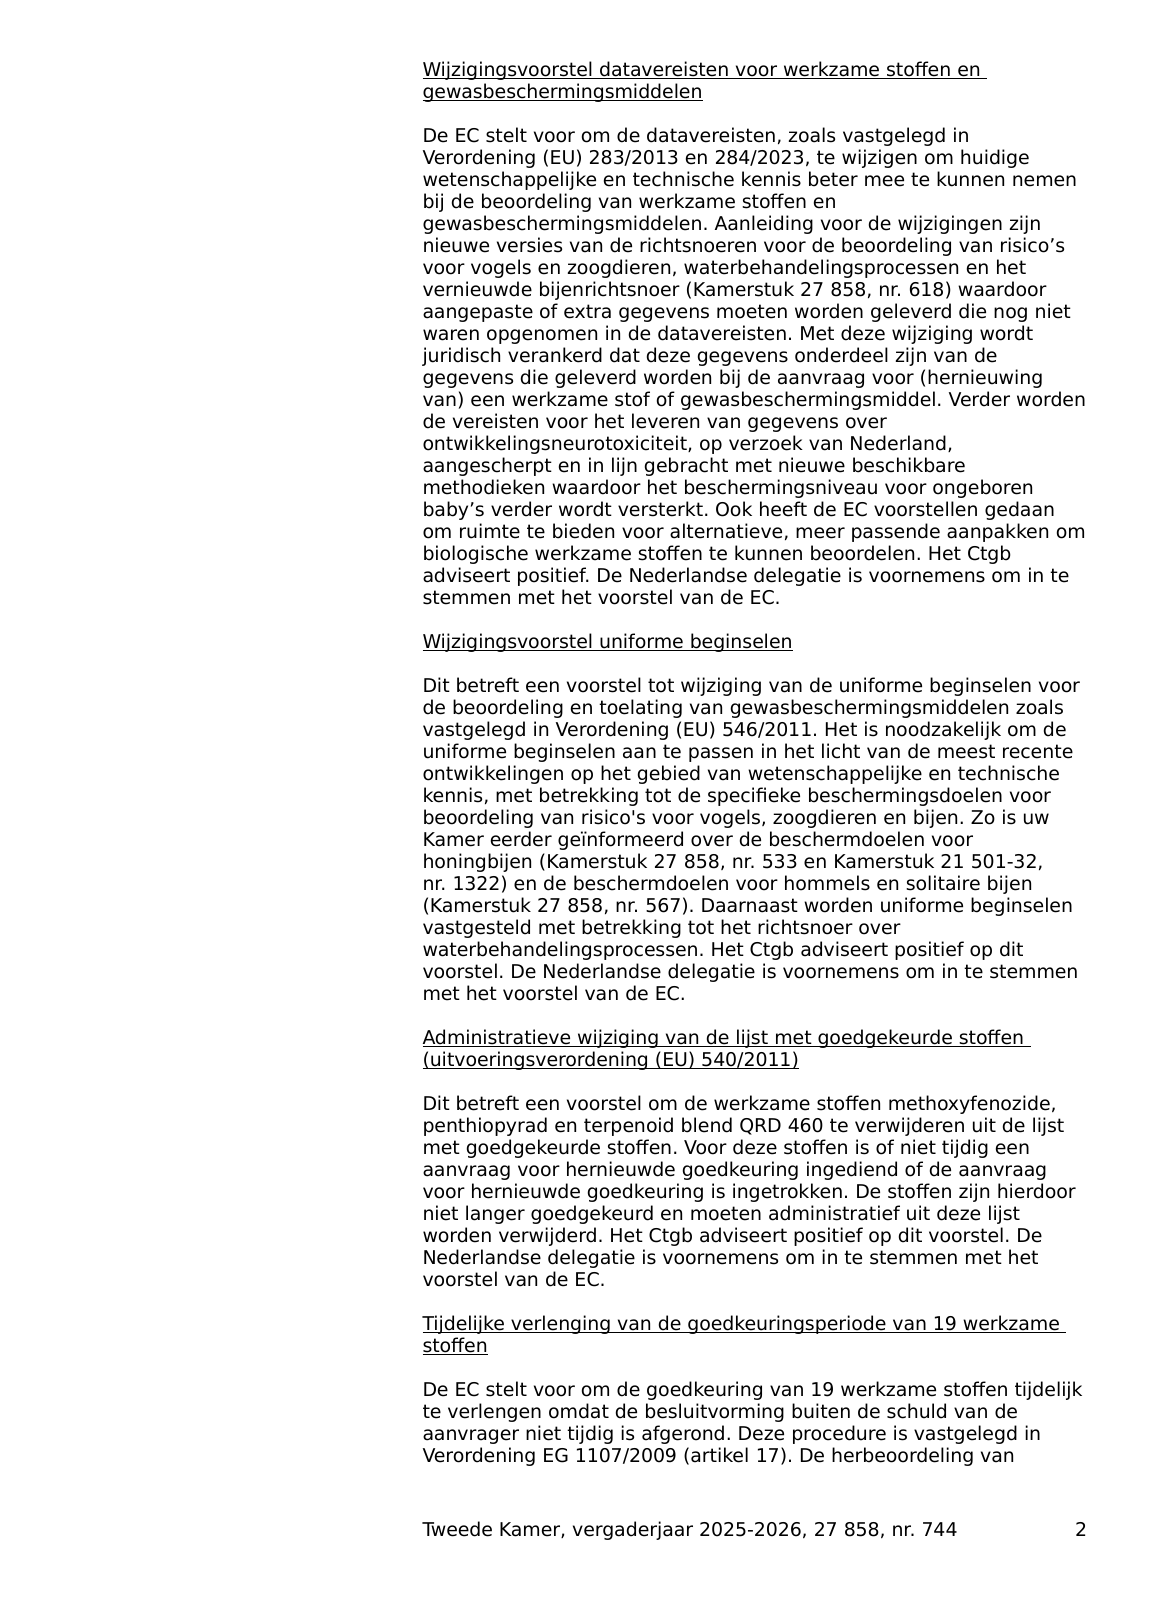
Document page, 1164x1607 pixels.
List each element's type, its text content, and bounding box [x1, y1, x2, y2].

text Dit betreft een voorstel tot wijziging van de uniforme beginselen voor de beoordeling en toelating van gewasbeschermingsmiddelen zoals vastgelegd in Verordening (EU) 546/2011. Het is noodzakelijk om de uniforme beginselen aan te passen in het licht van de meest recente ontwikkelingen op het gebied van wetenschappelijke en technische kennis, met betrekking tot de specifieke beschermingsdoelen voor beoordeling van risico's voor vogels, zoogdieren en bijen. Zo is uw Kamer eerder geïnformeerd over de beschermdoelen voor honingbijen (Kamerstuk 27 858, nr. 533 en Kamerstuk 21 501-32, nr. 1322) en de beschermdoelen voor hommels en solitaire bijen (Kamerstuk 27 858, nr. 567). Daarnaast worden uniforme beginselen vastgesteld met betrekking tot het richtsnoer over waterbehandelingsprocessen. Het Ctgb adviseert positief op dit voorstel. De Nederlandse delegatie is voornemens om in te stemmen met het voorstel van de EC. [422, 675, 1087, 1005]
text De EC stelt voor om de datavereisten, zoals vastgelegd in Verordening (EU) 283/2013 en 284/2023, te wijzigen om huidige wetenschappelijke en technische kennis beter mee te kunnen nemen bij de beoordeling van werkzame stoffen en gewasbeschermingsmiddelen. Aanleiding voor de wijzigingen zijn nieuwe versies van de richtsnoeren voor de beoordeling van risico’s voor vogels en zoogdieren, waterbehandelingsprocessen en het vernieuwde bijenrichtsnoer (Kamerstuk 27 858, nr. 618) waardoor aangepaste of extra gegevens moeten worden geleverd die nog niet waren opgenomen in de datavereisten. Met deze wijziging wordt juridisch verankerd dat deze gegevens onderdeel zijn van de gegevens die geleverd worden bij de aanvraag voor (hernieuwing van) een werkzame stof of gewasbeschermingsmiddel. Verder worden de vereisten voor het leveren van gegevens over ontwikkelingsneurotoxiciteit, op verzoek van Nederland, aangescherpt en in lijn gebracht met nieuwe beschikbare methodieken waardoor het beschermingsniveau voor ongeboren baby’s verder wordt versterkt. Ook heeft de EC voorstellen gedaan om ruimte te bieden voor alternatieve, meer passende aanpakken om biologische werkzame stoffen te kunnen beoordelen. Het Ctgb adviseert positief. De Nederlandse delegatie is voornemens om in te stemmen met het voorstel van de EC. [422, 125, 1087, 609]
subtitle Wijzigingsvoorstel datavereisten voor werkzame stoffen en gewasbeschermingsmiddelen [422, 59, 1087, 103]
subtitle Wijzigingsvoorstel uniforme beginselen [422, 631, 1087, 653]
text Dit betreft een voorstel om de werkzame stoffen methoxyfenozide, penthiopyrad en terpenoid blend QRD 460 te verwijderen uit de lijst met goedgekeurde stoffen. Voor deze stoffen is of niet tijdig een aanvraag voor hernieuwde goedkeuring ingediend of de aanvraag voor hernieuwde goedkeuring is ingetrokken. De stoffen zijn hierdoor niet langer goedgekeurd en moeten administratief uit deze lijst worden verwijderd. Het Ctgb adviseert positief op dit voorstel. De Nederlandse delegatie is voornemens om in te stemmen met het voorstel van de EC. [422, 1093, 1087, 1291]
subtitle Tijdelijke verlenging van de goedkeuringsperiode van 19 werkzame stoffen [422, 1313, 1087, 1357]
text De EC stelt voor om de goedkeuring van 19 werkzame stoffen tijdelijk te verlengen omdat de besluitvorming buiten de schuld van de aanvrager niet tijdig is afgerond. Deze procedure is vastgelegd in Verordening EG 1107/2009 (artikel 17). De herbeoordeling van [422, 1379, 1087, 1467]
subtitle Administratieve wijziging van de lijst met goedgekeurde stoffen (uitvoeringsverordening (EU) 540/2011) [422, 1027, 1087, 1071]
